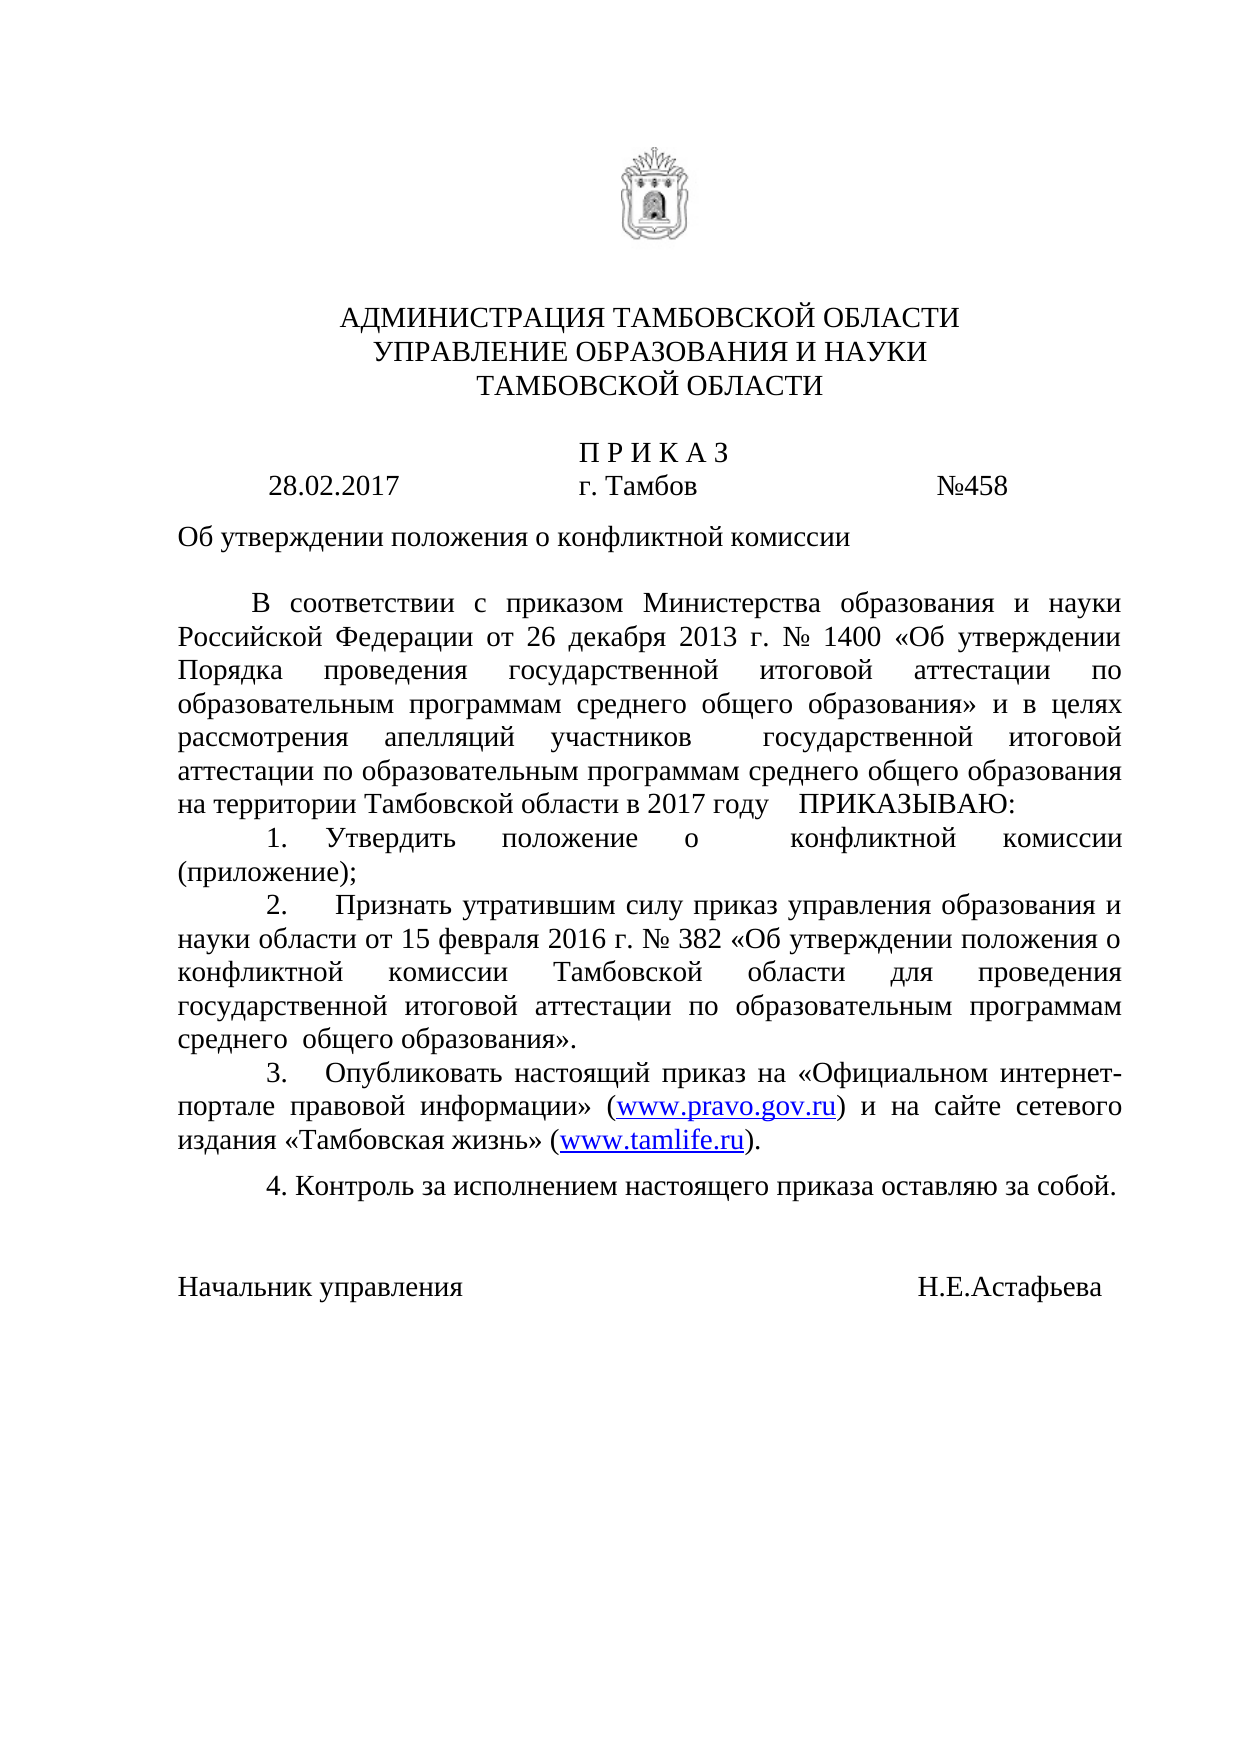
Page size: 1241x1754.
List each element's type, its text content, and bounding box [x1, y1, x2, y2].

text Начальник управления Н.Е.Астафьева [177, 1269, 1122, 1302]
text Об утверждении положения о конфликтной комиссии [177, 527, 609, 552]
text П Р И К А З [177, 435, 1122, 468]
list Признать утратившим силу приказ управления образования и науки области от 15 февраля 2016 г. № 382 «Об утверждении положения о конфликтной комиссии Тамбовской области для проведения государственной итоговой аттестации по образовательным программам среднего общего образования». [177, 887, 1122, 1055]
table_header г. Тамбов [494, 468, 823, 502]
text Об утверждении положения о конфликтной комиссии [612, 527, 1122, 552]
picture [621, 147, 709, 267]
list Утвердить положение о конфликтной комиссии (приложение); [177, 820, 1122, 887]
subtitle АДМИНИСТРАЦИЯ ТАМБОВСКОЙ ОБЛАСТИ [177, 301, 1122, 334]
table_header 28.02.2017 [166, 468, 494, 502]
text 4. Контроль за исполнением настоящего приказа оставляю за собой. [177, 1168, 1122, 1202]
text УПРАВЛЕНИЕ ОБРАЗОВАНИЯ И НАУКИ [177, 334, 1122, 368]
text ТАМБОВСКОЙ ОБЛАСТИ [177, 368, 1122, 401]
list Опубликовать настоящий приказ на «Официальном интернет- портале правовой информации» (www.pravo.gov.ru) и на сайте сетевого издания «Тамбовская жизнь» (www.tamlife.ru). [177, 1055, 1122, 1156]
table_header №458 [823, 468, 1151, 502]
text В соответствии с приказом Министерства образования и науки Российской Федерации от 26 декабря 2013 г. № 1400 «Об утверждении Порядка проведения государственной итоговой аттестации по образовательным программам среднего общего образования» и в целях рассмотрения апелляций участников государственной итоговой аттестации по образовательным программам среднего общего образования на территории Тамбовской области в 2017 году ПРИКАЗЫВАЮ: [177, 585, 1122, 820]
